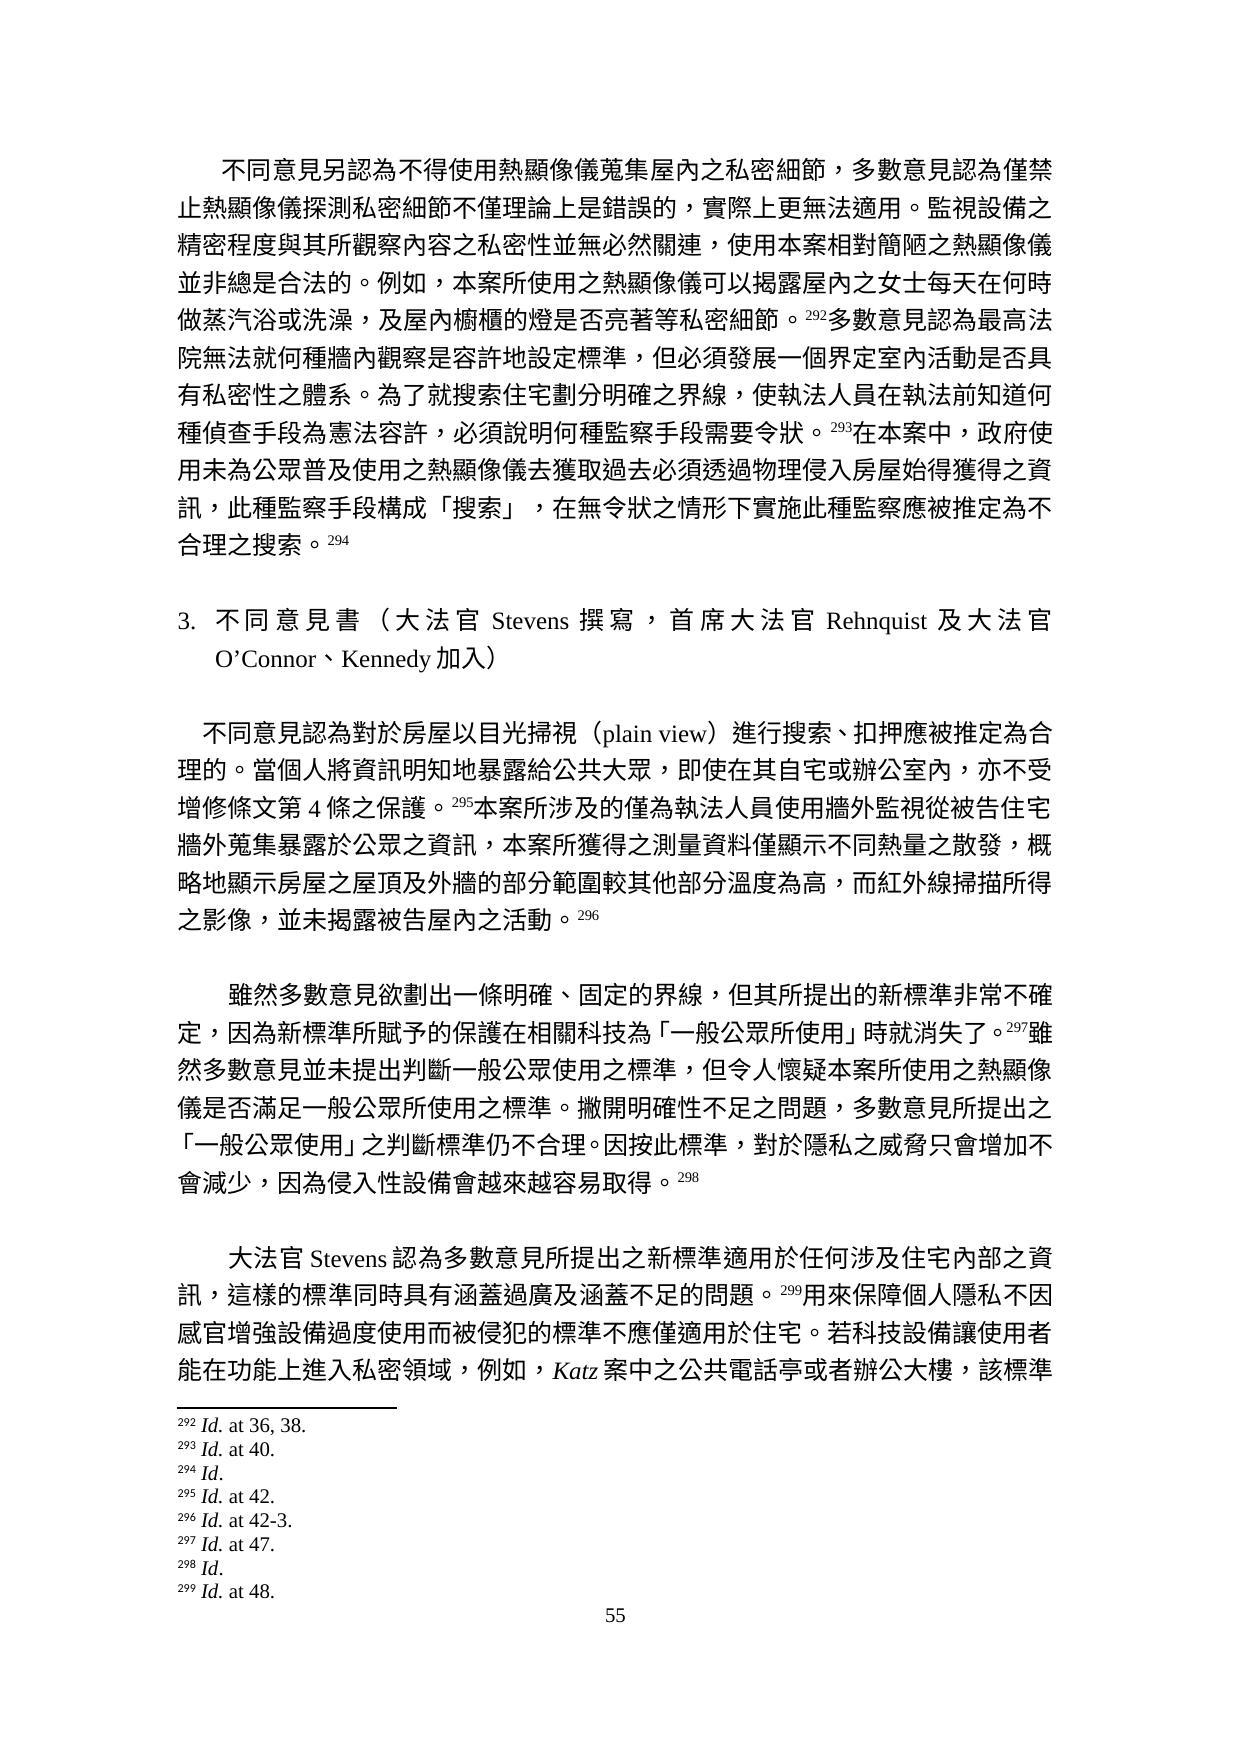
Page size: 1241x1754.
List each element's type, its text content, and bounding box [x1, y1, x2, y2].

text Id. at 47. [177, 1533, 1053, 1556]
text 不同意見認為對於房屋以目光掃視（plain view）進行搜索、扣押應被推定為合理的。當個人將資訊明知地暴露給公共大眾，即使在其自宅或辦公室內，亦不受增修條文第4條之保護。本案所涉及的僅為執法人員使用牆外監視從被告住宅牆外蒐集暴露於公眾之資訊，本案所獲得之測量資料僅顯示不同熱量之散發，概略地顯示房屋之屋頂及外牆的部分範圍較其他部分溫度為高，而紅外線掃描所得之影像，並未揭露被告屋內之活動。 [177, 712, 1053, 937]
list 不同意見書（大法官Stevens撰寫，首席大法官Rehnquist及大法官O’Connor、Kennedy加入） [177, 600, 1053, 675]
text Id. [177, 1461, 1053, 1485]
text Id. [177, 1556, 1053, 1580]
text Id. at 36, 38. [177, 1414, 1053, 1438]
text Id. at 42-3. [177, 1509, 1053, 1533]
text Id. at 42. [177, 1485, 1053, 1509]
text 雖然多數意見欲劃出一條明確、固定的界線，但其所提出的新標準非常不確定，因為新標準所賦予的保護在相關科技為「一般公眾所使用」時就消失了。雖然多數意見並未提出判斷一般公眾使用之標準，但令人懷疑本案所使用之熱顯像儀是否滿足一般公眾所使用之標準。撇開明確性不足之問題，多數意見所提出之「一般公眾使用」之判斷標準仍不合理。因按此標準，對於隱私之威脅只會增加不會減少，因為侵入性設備會越來越容易取得。 [177, 975, 1053, 1200]
text Id. at 48. [177, 1580, 1053, 1604]
text 大法官Stevens認為多數意見所提出之新標準適用於任何涉及住宅內部之資訊，這樣的標準同時具有涵蓋過廣及涵蓋不足的問題。用來保障個人隱私不因感官增強設備過度使用而被侵犯的標準不應僅適用於住宅。若科技設備讓使用者能在功能上進入私密領域，例如，Katz案中之公共電話亭或者辦公大樓，該標準 [177, 1237, 1053, 1387]
text Id. at 40. [177, 1438, 1053, 1461]
text 不同意見另認為不得使用熱顯像儀蒐集屋內之私密細節，多數意見認為僅禁止熱顯像儀探測私密細節不僅理論上是錯誤的，實際上更無法適用。監視設備之精密程度與其所觀察內容之私密性並無必然關連，使用本案相對簡陋之熱顯像儀並非總是合法的。例如，本案所使用之熱顯像儀可以揭露屋內之女士每天在何時做蒸汽浴或洗澡，及屋內櫥櫃的燈是否亮著等私密細節。多數意見認為最高法院無法就何種牆內觀察是容許地設定標準，但必須發展一個界定室內活動是否具有私密性之體系。為了就搜索住宅劃分明確之界線，使執法人員在執法前知道何種偵查手段為憲法容許，必須說明何種監察手段需要令狀。在本案中，政府使用未為公眾普及使用之熱顯像儀去獲取過去必須透過物理侵入房屋始得獲得之資訊，此種監察手段構成「搜索」，在無令狀之情形下實施此種監察應被推定為不合理之搜索。 [177, 150, 1053, 562]
